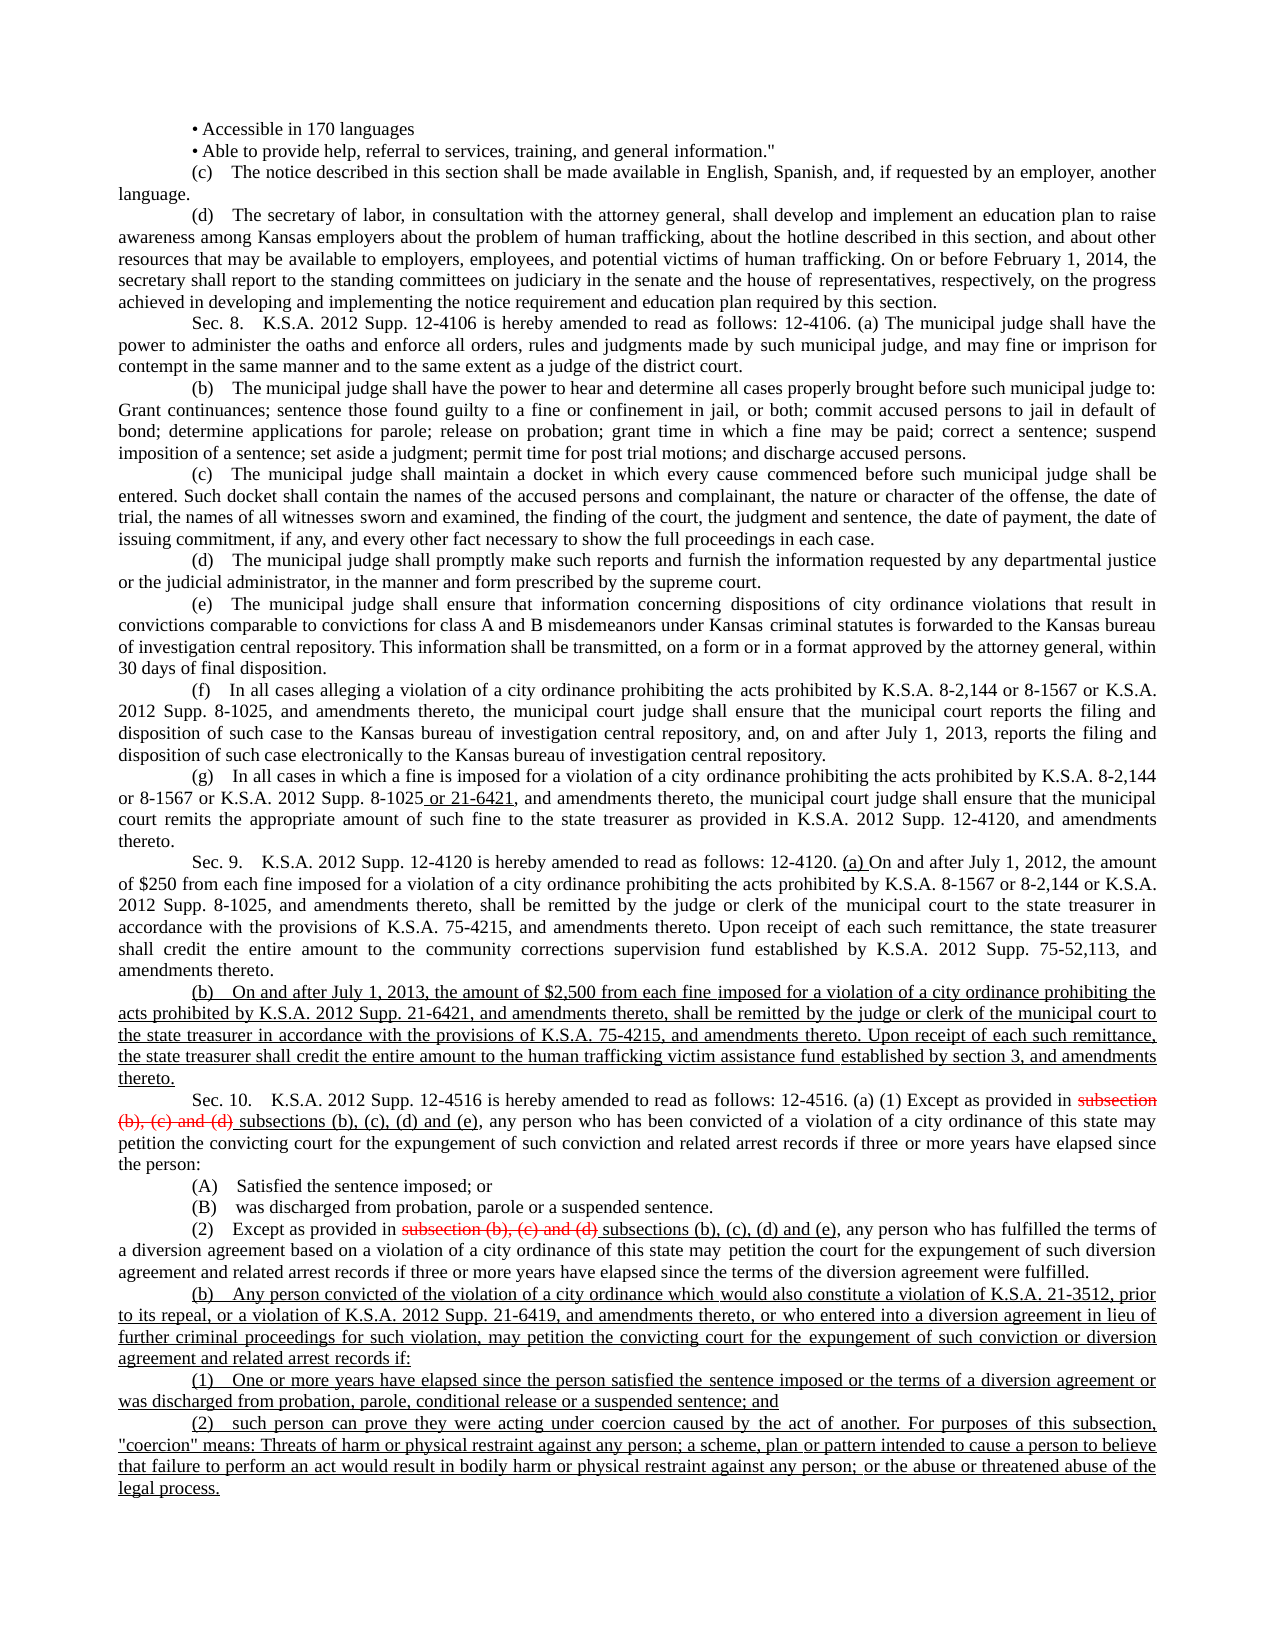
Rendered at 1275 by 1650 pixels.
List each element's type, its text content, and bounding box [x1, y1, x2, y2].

text Sec. 8. K.S.A. 2012 Supp. 12-4106 is hereby amended to read as follows: 12-4106. (a) The municipal judge shall have the power to administer the oaths and enforce all orders, rules and judgments made by such municipal judge, and may fine or imprison for contempt in the same manner and to the same extent as a judge of the district court. [118, 312, 1157, 377]
text (d) The municipal judge shall promptly make such reports and furnish the information requested by any departmental justice or the judicial administrator, in the manner and form prescribed by the supreme court. [118, 549, 1157, 592]
text thereto. [118, 1065, 1157, 1088]
text (2) Except as provided in subsection (b), (c) and (d) subsections (b), (c), (d) and (e), any person who has fulfilled the terms of a diversion agreement based on a violation of a city ordinance of this state may petition the court for the expungement of such diversion agreement and related arrest records if three or more years have elapsed since the terms of the diversion agreement were fulfilled. [118, 1218, 1157, 1282]
text (e) The municipal judge shall ensure that information concerning dispositions of city ordinance violations that result in convictions comparable to convictions for class A and B misdemeanors under Kansas criminal statutes is forwarded to the Kansas bureau of investigation central repository. This information shall be transmitted, on a form or in a format approved by the attorney general, within 30 days of final disposition. [118, 592, 1157, 679]
text that failure to perform an act would result in bodily harm or physical restraint against any person; or the abuse or threatened abuse of the legal process. [118, 1453, 1157, 1498]
text (c) The municipal judge shall maintain a docket in which every cause commenced before such municipal judge shall be entered. Such docket shall contain the names of the accused persons and complainant, the nature or character of the offense, the date of trial, the names of all witnesses sworn and examined, the finding of the court, the judgment and sentence, the date of payment, the date of issuing commitment, if any, and every other fact necessary to show the full proceedings in each case. [118, 463, 1157, 549]
text (A) Satisfied the sentence imposed; or [118, 1175, 1157, 1196]
text • Accessible in 170 languages [118, 118, 1157, 140]
text Sec. 10. K.S.A. 2012 Supp. 12-4516 is hereby amended to read as follows: 12-4516. (a) (1) Except as provided in subsection (b), (c) and (d) subsections (b), (c), (d) and (e), any person who has been convicted of a violation of a city ordinance of this state may petition the convicting court for the expungement of such conviction and related arrest records if three or more years have elapsed since the person: [118, 1088, 1157, 1175]
text the state treasurer shall credit the entire amount to the human trafficking victim assistance fund established by section 3, and amendments [118, 1043, 1157, 1064]
text (g) In all cases in which a fine is imposed for a violation of a city ordinance prohibiting the acts prohibited by K.S.A. 8-2,144 or 8-1567 or K.S.A. 2012 Supp. 8-1025 or 21-6421, and amendments thereto, the municipal court judge shall ensure that the municipal court remits the appropriate amount of such fine to the state treasurer as provided in K.S.A. 2012 Supp. 12-4120, and amendments thereto. [118, 765, 1157, 851]
text (B) was discharged from probation, parole or a suspended sentence. [118, 1196, 1157, 1218]
text (c) The notice described in this section shall be made available in English, Spanish, and, if requested by an employer, another language. [118, 161, 1157, 204]
text (2) such person can prove they were acting under coercion caused by the act of another. For purposes of this subsection, "coercion" means: Threats of harm or physical restraint against any person; a scheme, plan or pattern intended to cause a person to believe [118, 1412, 1157, 1452]
text (b) Any person convicted of the violation of a city ordinance which would also constitute a violation of K.S.A. 21-3512, prior to its repeal, or a violation of K.S.A. 2012 Supp. 21-6419, and amendments thereto, or who entered into a diversion agreement in lieu of [118, 1282, 1157, 1323]
text the state treasurer in accordance with the provisions of K.S.A. 75-4215, and amendments thereto. Upon receipt of each such remittance, [118, 1022, 1157, 1042]
text (b) The municipal judge shall have the power to hear and determine all cases properly brought before such municipal judge to: Grant continuances; sentence those found guilty to a fine or confinement in jail, or both; commit accused persons to jail in default of bond; determine applications for parole; release on probation; grant time in which a fine may be paid; correct a sentence; suspend imposition of a sentence; set aside a judgment; permit time for post trial motions; and discharge accused persons. [118, 377, 1157, 463]
text • Able to provide help, referral to services, training, and general information." [118, 140, 1157, 161]
text agreement and related arrest records if: [118, 1345, 1157, 1369]
text Sec. 9. K.S.A. 2012 Supp. 12-4120 is hereby amended to read as follows: 12-4120. (a) On and after July 1, 2012, the amount of $250 from each fine imposed for a violation of a city ordinance prohibiting the acts prohibited by K.S.A. 8-1567 or 8-2,144 or K.S.A. 2012 Supp. 8-1025, and amendments thereto, shall be remitted by the judge or clerk of the municipal court to the state treasurer in accordance with the provisions of K.S.A. 75-4215, and amendments thereto. Upon receipt of each such remittance, the state treasurer shall credit the entire amount to the community corrections supervision fund established by K.S.A. 2012 Supp. 75-52,113, and amendments thereto. [118, 851, 1157, 981]
text further criminal proceedings for such violation, may petition the convicting court for the expungement of such conviction or diversion [118, 1324, 1157, 1344]
text (1) One or more years have elapsed since the person satisfied the sentence imposed or the terms of a diversion agreement or was discharged from probation, parole, conditional release or a suspended sentence; and [118, 1369, 1157, 1412]
text (f) In all cases alleging a violation of a city ordinance prohibiting the acts prohibited by K.S.A. 8-2,144 or 8-1567 or K.S.A. 2012 Supp. 8-1025, and amendments thereto, the municipal court judge shall ensure that the municipal court reports the filing and disposition of such case to the Kansas bureau of investigation central repository, and, on and after July 1, 2013, reports the filing and disposition of such case electronically to the Kansas bureau of investigation central repository. [118, 679, 1157, 765]
text (b) On and after July 1, 2013, the amount of $2,500 from each fine imposed for a violation of a city ordinance prohibiting the acts prohibited by K.S.A. 2012 Supp. 21-6421, and amendments thereto, shall be remitted by the judge or clerk of the municipal court to [118, 981, 1157, 1021]
text (d) The secretary of labor, in consultation with the attorney general, shall develop and implement an education plan to raise awareness among Kansas employers about the problem of human trafficking, about the hotline described in this section, and about other resources that may be available to employers, employees, and potential victims of human trafficking. On or before February 1, 2014, the secretary shall report to the standing committees on judiciary in the senate and the house of representatives, respectively, on the progress achieved in developing and implementing the notice requirement and education plan required by this section. [118, 204, 1157, 312]
